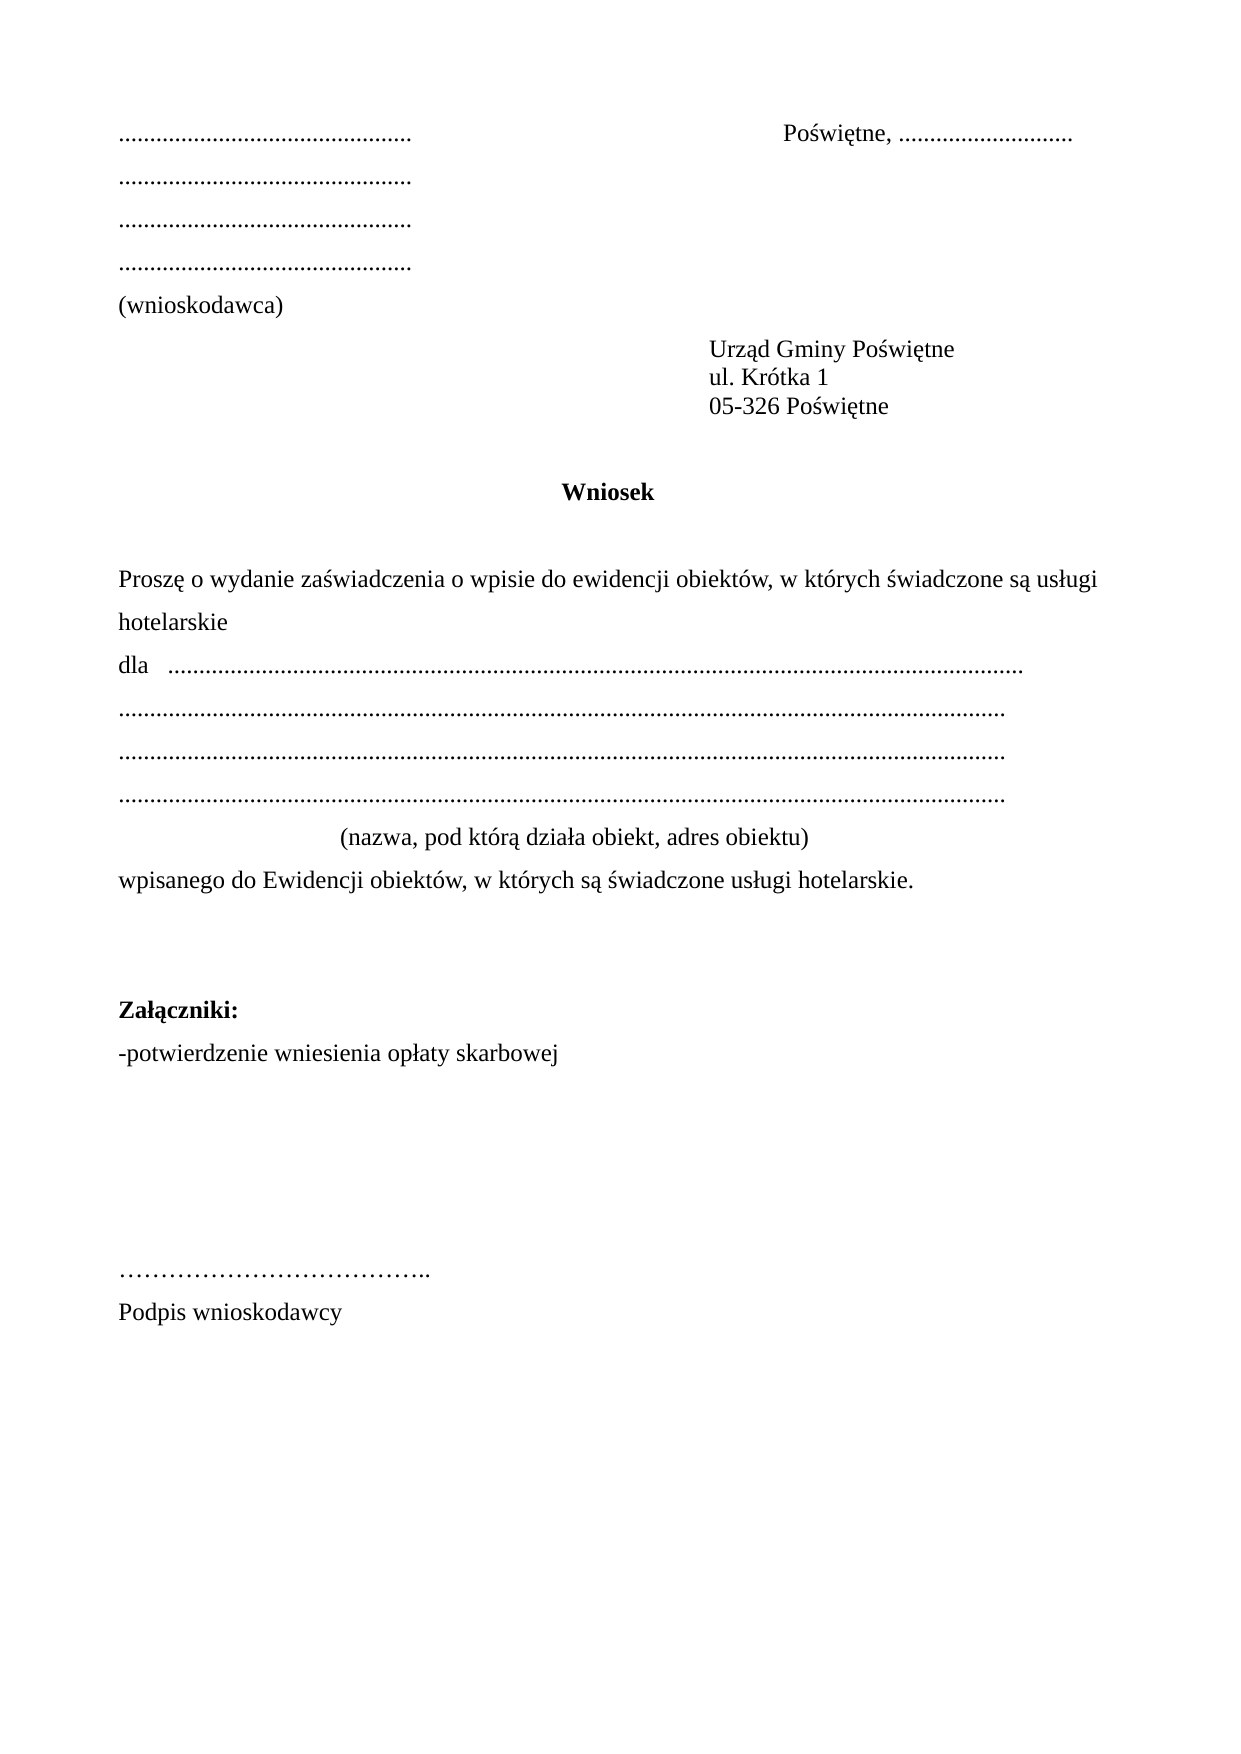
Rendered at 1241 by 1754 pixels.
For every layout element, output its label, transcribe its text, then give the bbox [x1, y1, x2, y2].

text .............................................................................................................................................. [118, 779, 1122, 808]
text -potwierdzenie wniesienia opłaty skarbowej [118, 1038, 1122, 1067]
text Proszę o wydanie zaświadczenia o wpisie do ewidencji obiektów, w których świadczone są usługi hotelarskie dla ......................................................................................................................................... [118, 564, 1122, 679]
text 05-326 Poświętne [118, 391, 1122, 420]
text Załączniki: [118, 995, 1122, 1024]
text Urząd Gminy Poświętne [118, 334, 1122, 362]
text ............................................... [118, 161, 1122, 190]
text Podpis wnioskodawcy [118, 1297, 1122, 1326]
text (wnioskodawca) [118, 291, 1122, 319]
text .............................................................................................................................................. [118, 693, 1122, 722]
text wpisanego do Ewidencji obiektów, w których są świadczone usługi hotelarskie. [118, 866, 1122, 894]
text ul. Krótka 1 [118, 362, 1122, 391]
text Wniosek [118, 477, 1122, 506]
text ……………………………….. [118, 1254, 1122, 1282]
text ............................................... Poświętne, ............................ [118, 118, 1122, 147]
text .............................................................................................................................................. [118, 736, 1122, 765]
text (nazwa, pod którą działa obiekt, adres obiektu) [118, 822, 1122, 851]
text ............................................... [118, 204, 1122, 233]
text ............................................... [118, 247, 1122, 276]
